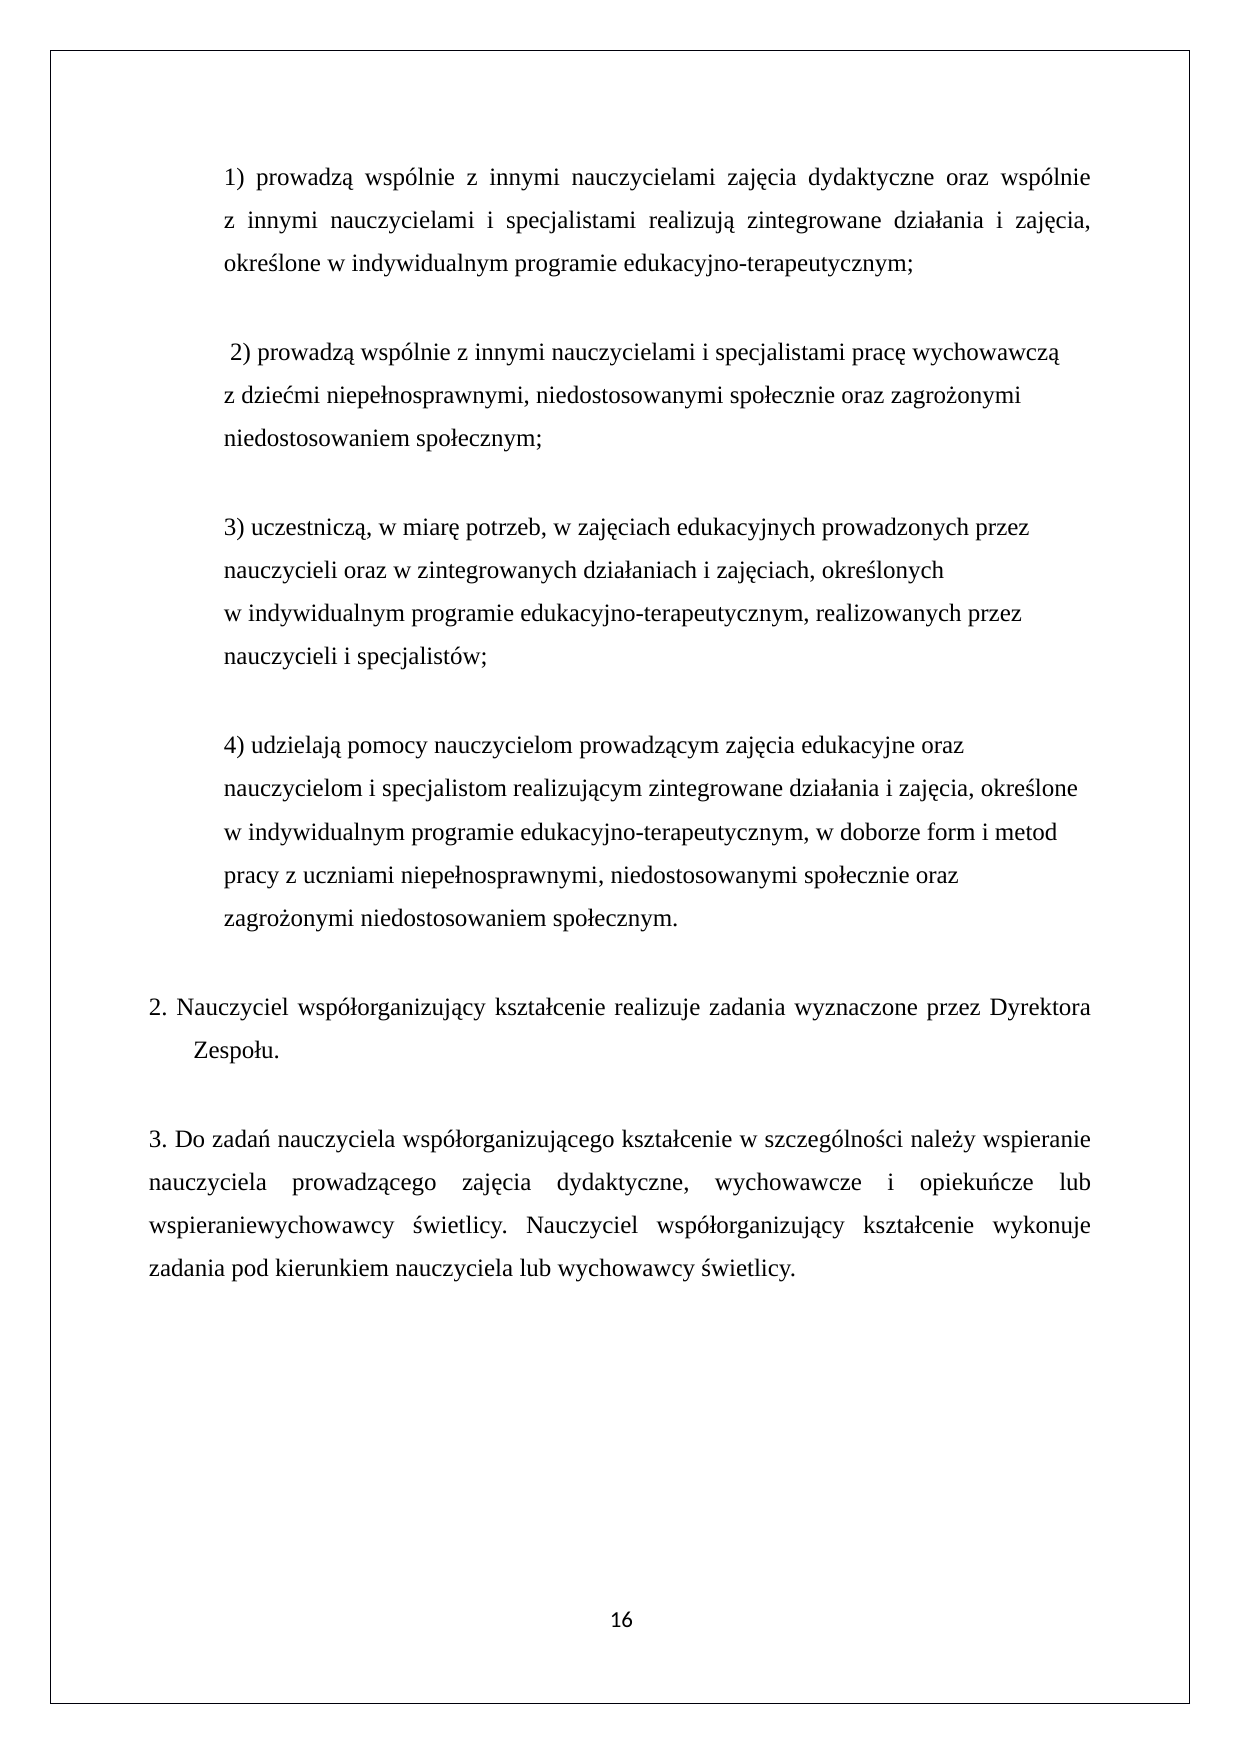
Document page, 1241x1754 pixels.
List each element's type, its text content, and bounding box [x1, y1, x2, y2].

list 3) uczestniczą, w miarę potrzeb, w zajęciach edukacyjnych prowadzonych przez nauczycieli oraz w zintegrowanych działaniach i zajęciach, określonych w indywidualnym programie edukacyjno-terapeutycznym, realizowanych przez nauczycieli i specjalistów; [186, 512, 1092, 670]
list 3. Do zadań nauczyciela współorganizującego kształcenie w szczególności należy wspieranie nauczyciela prowadzącego zajęcia dydaktyczne, wychowawcze i opiekuńcze lub wspieraniewychowawcy świetlicy. Nauczyciel współorganizujący kształcenie wykonuje zadania pod kierunkiem nauczyciela lub wychowawcy świetlicy. [149, 1124, 1092, 1282]
list 4) udzielają pomocy nauczycielom prowadzącym zajęcia edukacyjne oraz nauczycielom i specjalistom realizującym zintegrowane działania i zajęcia, określone w indywidualnym programie edukacyjno-terapeutycznym, w doborze form i metod pracy z uczniami niepełnosprawnymi, niedostosowanymi społecznie oraz zagrożonymi niedostosowaniem społecznym. [186, 730, 1092, 932]
text 2. Nauczyciel współorganizujący kształcenie realizuje zadania wyznaczone przez Dyrektora Zespołu. [149, 992, 1092, 1064]
list 1) prowadzą wspólnie z innymi nauczycielami zajęcia dydaktyczne oraz wspólnie z innymi nauczycielami i specjalistami realizują zintegrowane działania i zajęcia, określone w indywidualnym programie edukacyjno-terapeutycznym; [186, 162, 1092, 277]
list 2) prowadzą wspólnie z innymi nauczycielami i specjalistami pracę wychowawczą z dziećmi niepełnosprawnymi, niedostosowanymi społecznie oraz zagrożonymi niedostosowaniem społecznym; [186, 337, 1092, 452]
